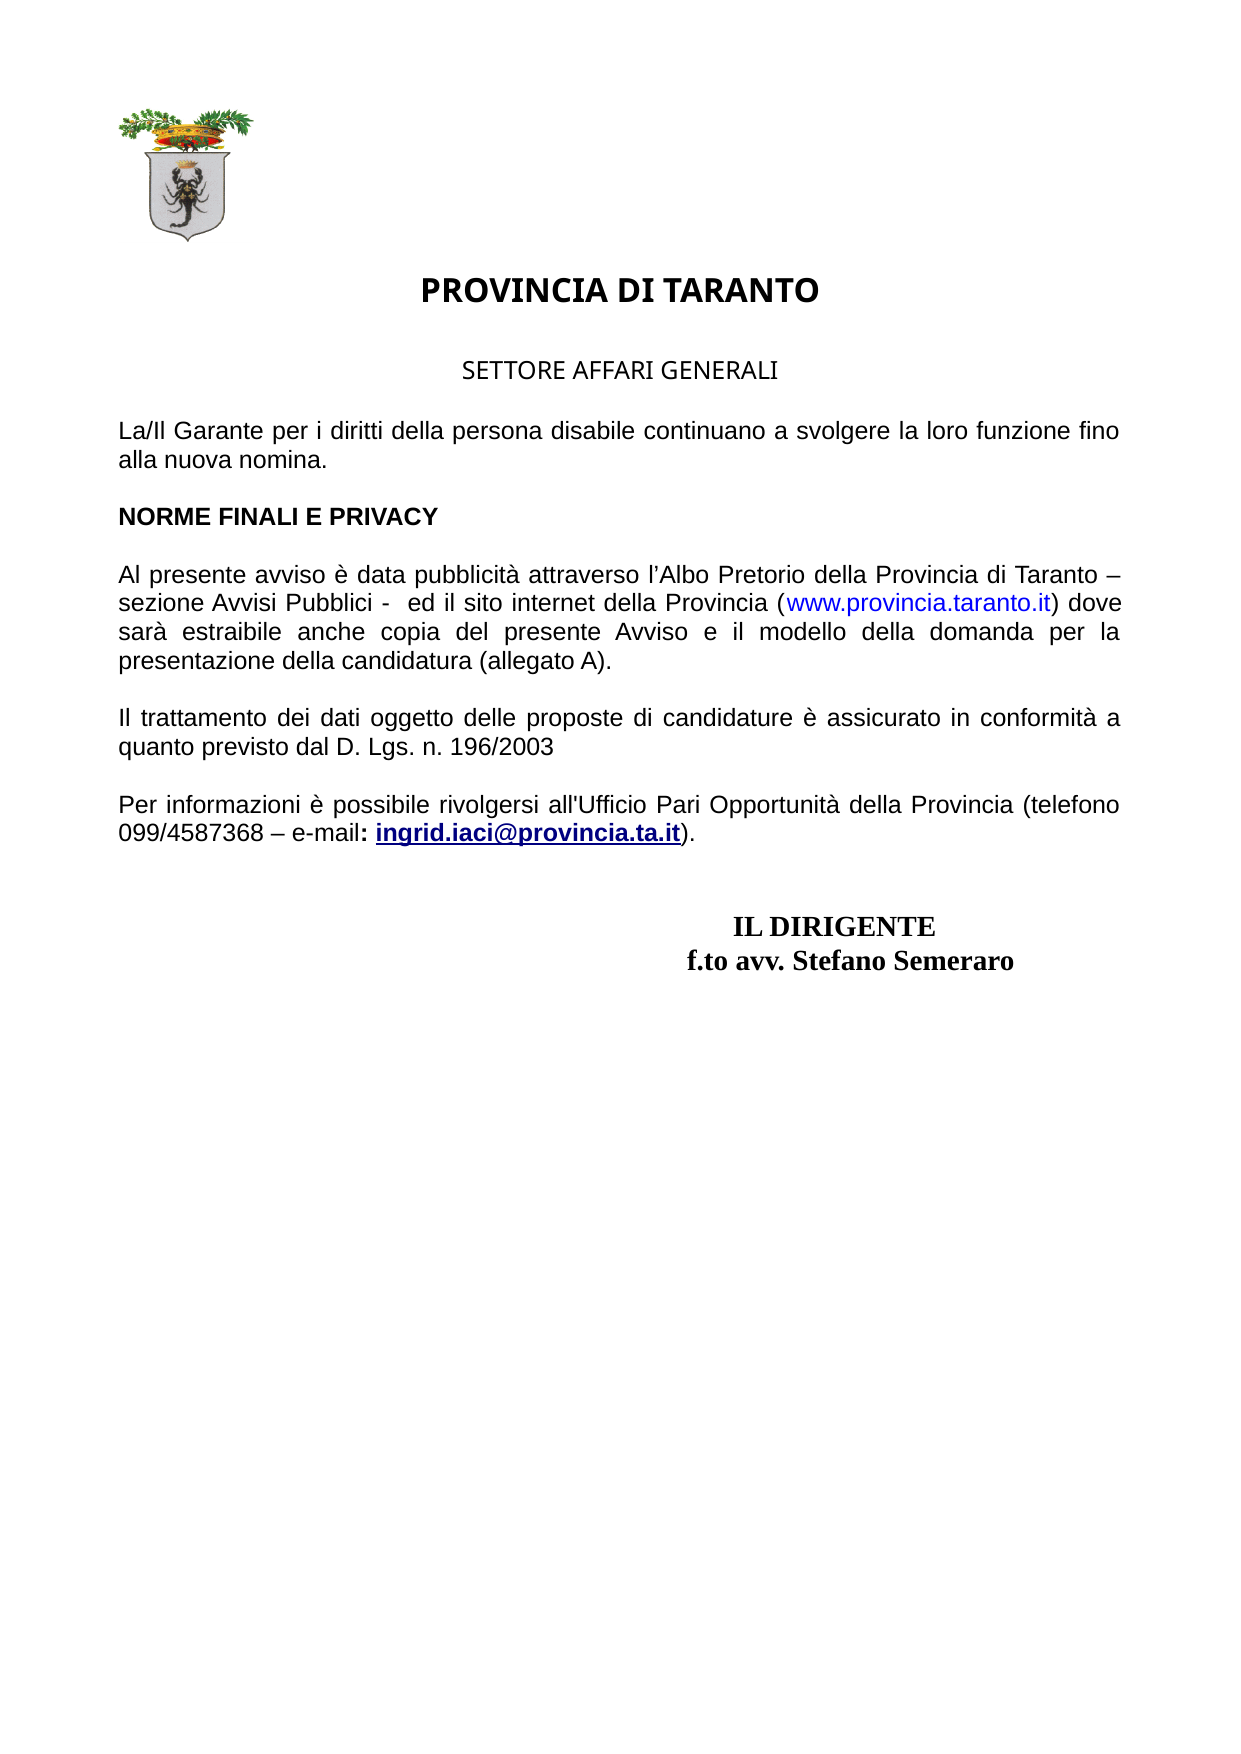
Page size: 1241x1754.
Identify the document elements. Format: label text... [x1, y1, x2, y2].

text Al presente avviso è data pubblicità attraverso l’Albo Pretorio della Provincia di Taranto – sezione Avvisi Pubblici - ed il sito internet della Provincia (www.provincia.taranto.it) dove sarà estraibile anche copia del presente Avviso e il modello della domanda per la presentazione della candidatura (allegato A). [118, 559, 1122, 674]
picture [118, 107, 254, 243]
text IL DIRIGENTE [673, 909, 1122, 943]
text Per informazioni è possibile rivolgersi all'Ufficio Pari Opportunità della Provincia (telefono 099/4587368 – e-mail: ingrid.iaci@provincia.ta.it). [118, 789, 1122, 847]
text Il trattamento dei dati oggetto delle proposte di candidature è assicurato in conformità a quanto previsto dal D. Lgs. n. 196/2003 [118, 703, 1122, 761]
text f.to avv. Stefano Semeraro [148, 943, 1122, 976]
text La/Il Garante per i diritti della persona disabile continuano a svolgere la loro funzione fino alla nuova nomina. [118, 416, 1122, 473]
text NORME FINALI E PRIVACY [118, 502, 1122, 531]
